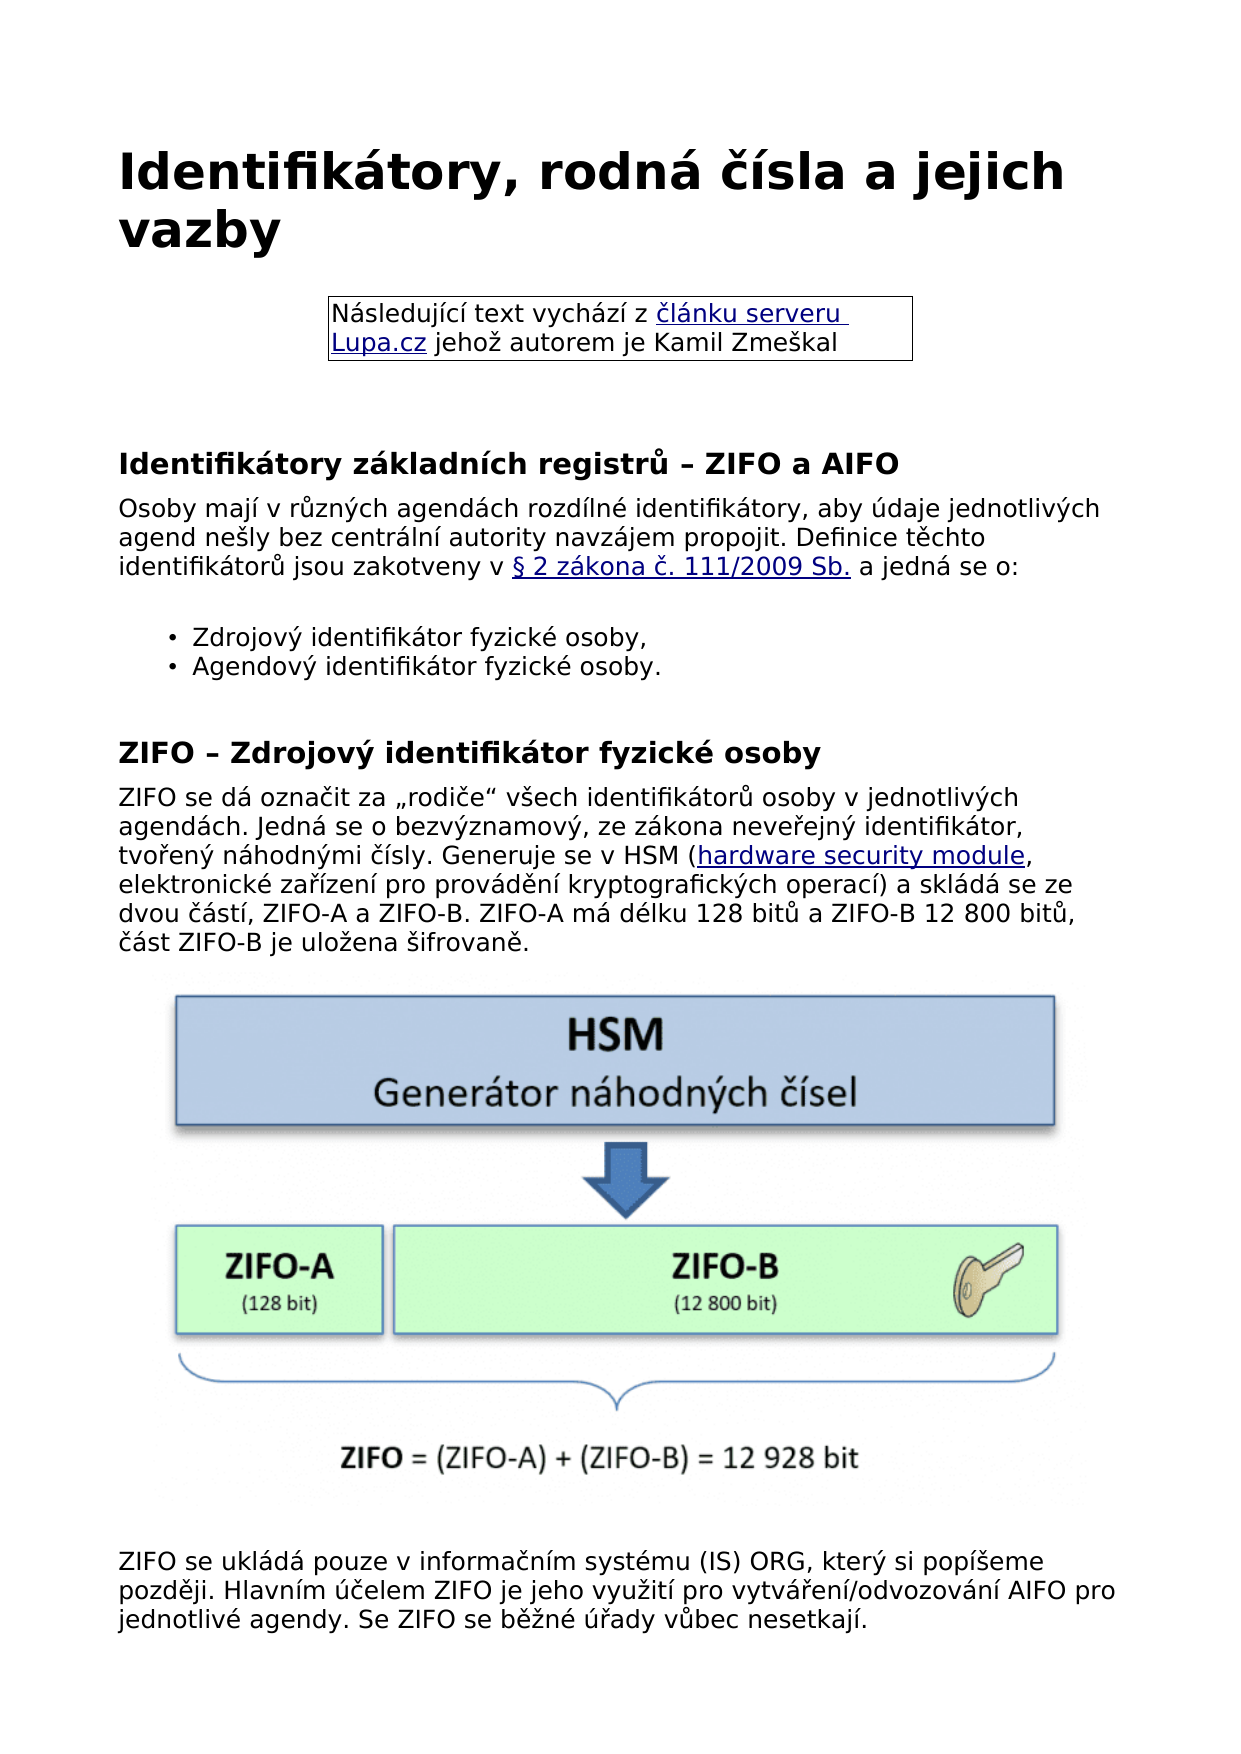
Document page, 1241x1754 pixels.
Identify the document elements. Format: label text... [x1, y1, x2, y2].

table_header Následující text vychází z článku serveru Lupa.cz jehož autorem je Kamil Zmeškal [329, 297, 912, 360]
subtitle Identifikátory, rodná čísla a jejich vazby [118, 143, 1122, 259]
text Osoby mají v různých agendách rozdílné identifikátory, aby údaje jednotlivých agend nešly bez centrální autority navzájem propojit. Definice těchto identifikátorů jsou zakotveny v § 2 zákona č. 111/2009 Sb. a jedná se o: [118, 494, 1122, 581]
subtitle ZIFO – Zdrojový identifikátor fyzické osoby [118, 736, 1122, 770]
subtitle Identifikátory základních registrů – ZIFO a AIFO [118, 447, 1122, 481]
picture [151, 970, 1089, 1506]
list Zdrojový identifikátor fyzické osoby, [177, 623, 1122, 653]
list Agendový identifikátor fyzické osoby. [177, 653, 1122, 682]
text ZIFO se ukládá pouze v informačním systému (IS) ORG, který si popíšeme později. Hlavním účelem ZIFO je jeho využití pro vytváření/odvozování AIFO pro jednotlivé agendy. Se ZIFO se běžné úřady vůbec nesetkají. [118, 1547, 1122, 1634]
text ZIFO se dá označit za „rodiče“ všech identifikátorů osoby v jednotlivých agendách. Jedná se o bezvýznamový, ze zákona neveřejný identifikátor, tvořený náhodnými čísly. Generuje se v HSM (hardware security module, elektronické zařízení pro provádění kryptografických operací) a skládá se ze dvou částí, ZIFO-A a ZIFO-B. ZIFO-A má délku 128 bitů a ZIFO-B 12 800 bitů, část ZIFO-B je uložena šifrovaně. [118, 783, 1122, 958]
